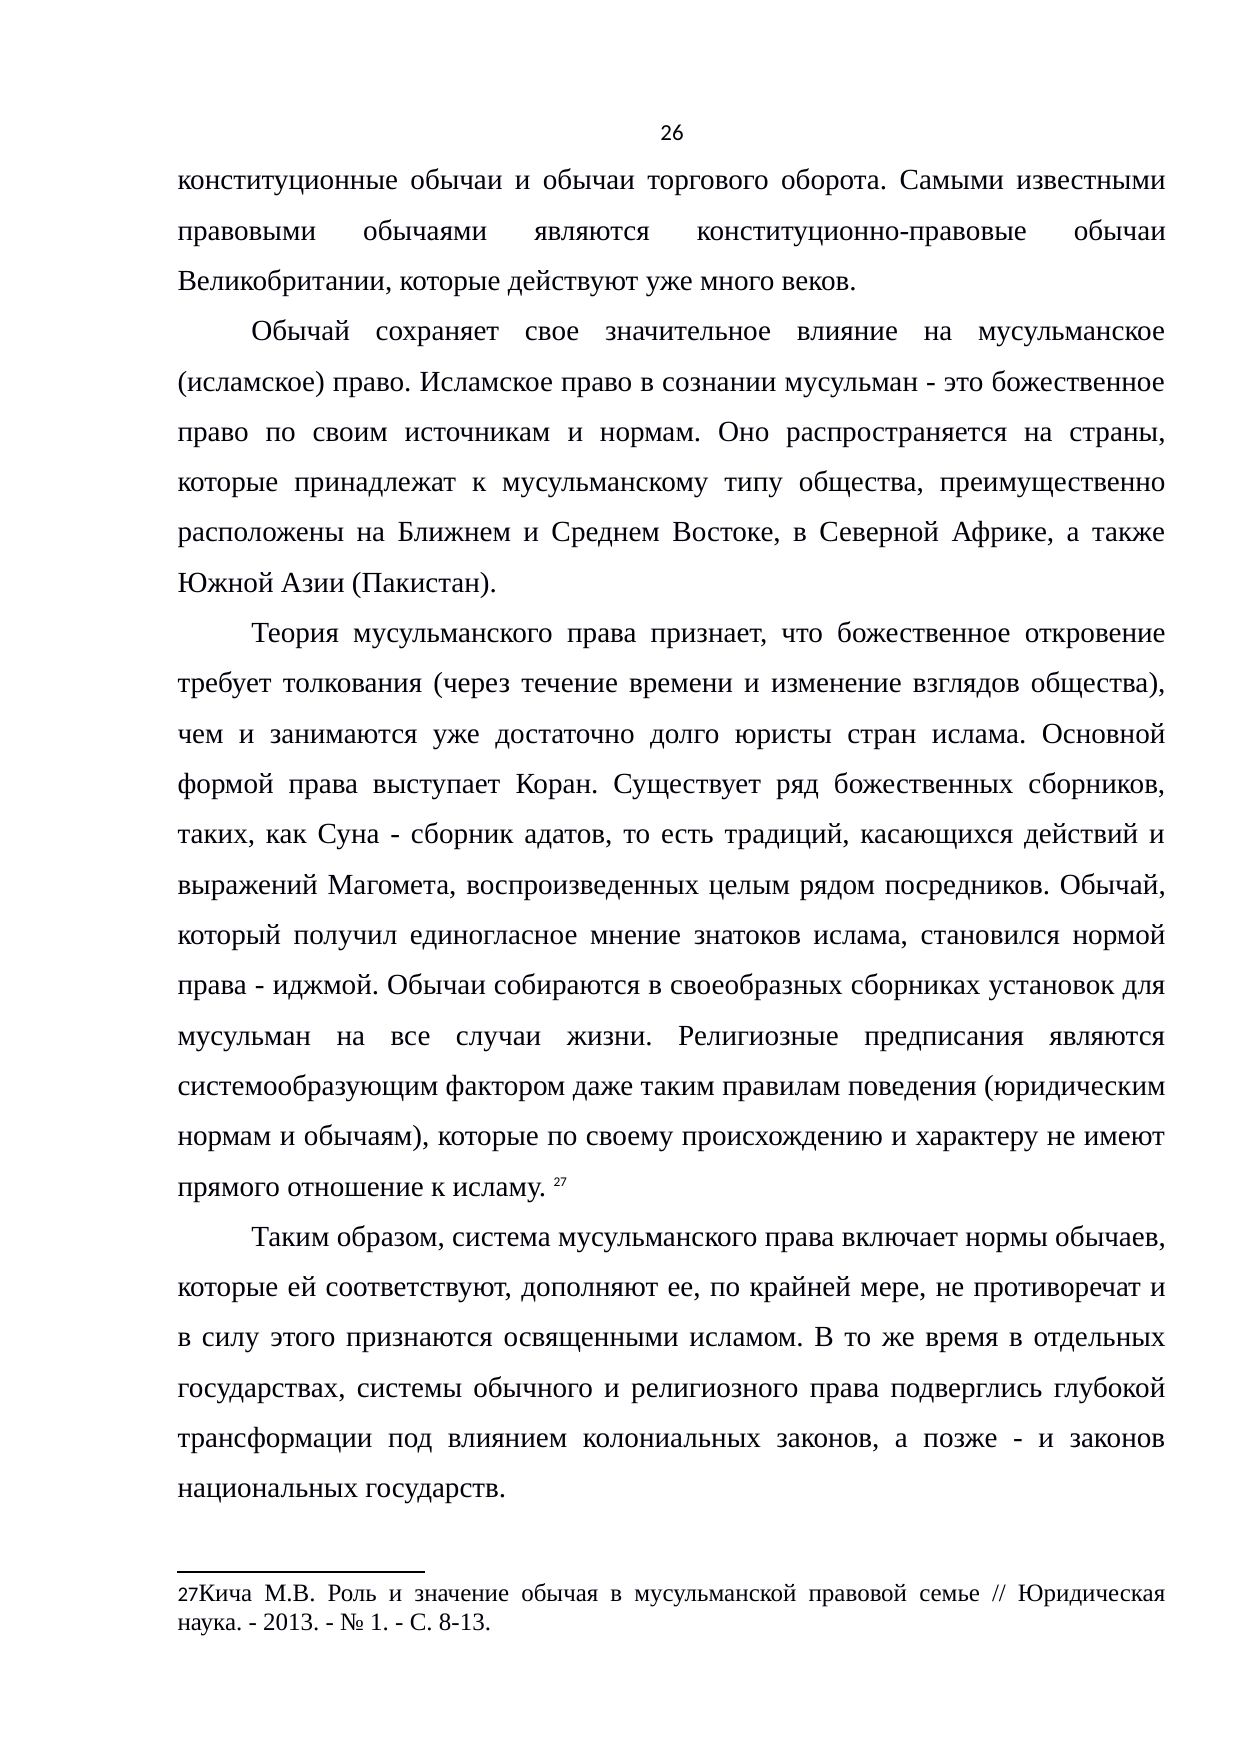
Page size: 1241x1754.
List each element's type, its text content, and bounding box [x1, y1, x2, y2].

text Кича М.В. Роль и значение обычая в мусульманской правовой семье // Юридическая наука. - 2013. - № 1. - С. 8-13. [177, 1578, 1166, 1636]
text Обычай сохраняет свое значительное влияние на мусульманское (исламское) право. Исламское право в сознании мусульман - это божественное право по своим источникам и нормам. Оно распространяется на страны, которые принадлежат к мусульманскому типу общества, преимущественно расположены на Ближнем и Среднем Востоке, в Северной Африке, а также Южной Азии (Пакистан). [177, 313, 1166, 598]
text Теория мусульманского права признает, что божественное откровение требует толкования (через течение времени и изменение взглядов общества), чем и занимаются уже достаточно долго юристы стран ислама. Основной формой права выступает Коран. Существует ряд божественных сборников, таких, как Суна - сборник адатов, то есть традиций, касающихся действий и выражений Магомета, воспроизведенных целым рядом посредников. Обычай, который получил единогласное мнение знатоков ислама, становился нормой права - иджмой. Обычаи собираются в своеобразных сборниках установок для мусульман на все случаи жизни. Религиозные предписания являются системообразующим фактором даже таким правилам поведения (юридическим нормам и обычаям), которые по своему происхождению и характеру не имеют прямого отношение к исламу. [177, 615, 1166, 1202]
text конституционные обычаи и обычаи торгового оборота. Самыми известными правовыми обычаями являются конституционно-правовые обычаи Великобритании, которые действуют уже много веков. [177, 162, 1166, 297]
text Таким образом, система мусульманского права включает нормы обычаев, которые ей соответствуют, дополняют ее, по крайней мере, не противоречат и в силу этого признаются освященными исламом. В то же время в отдельных государствах, системы обычного и религиозного права подверглись глубокой трансформации под влиянием колониальных законов, а позже - и законов национальных государств. [177, 1219, 1166, 1504]
